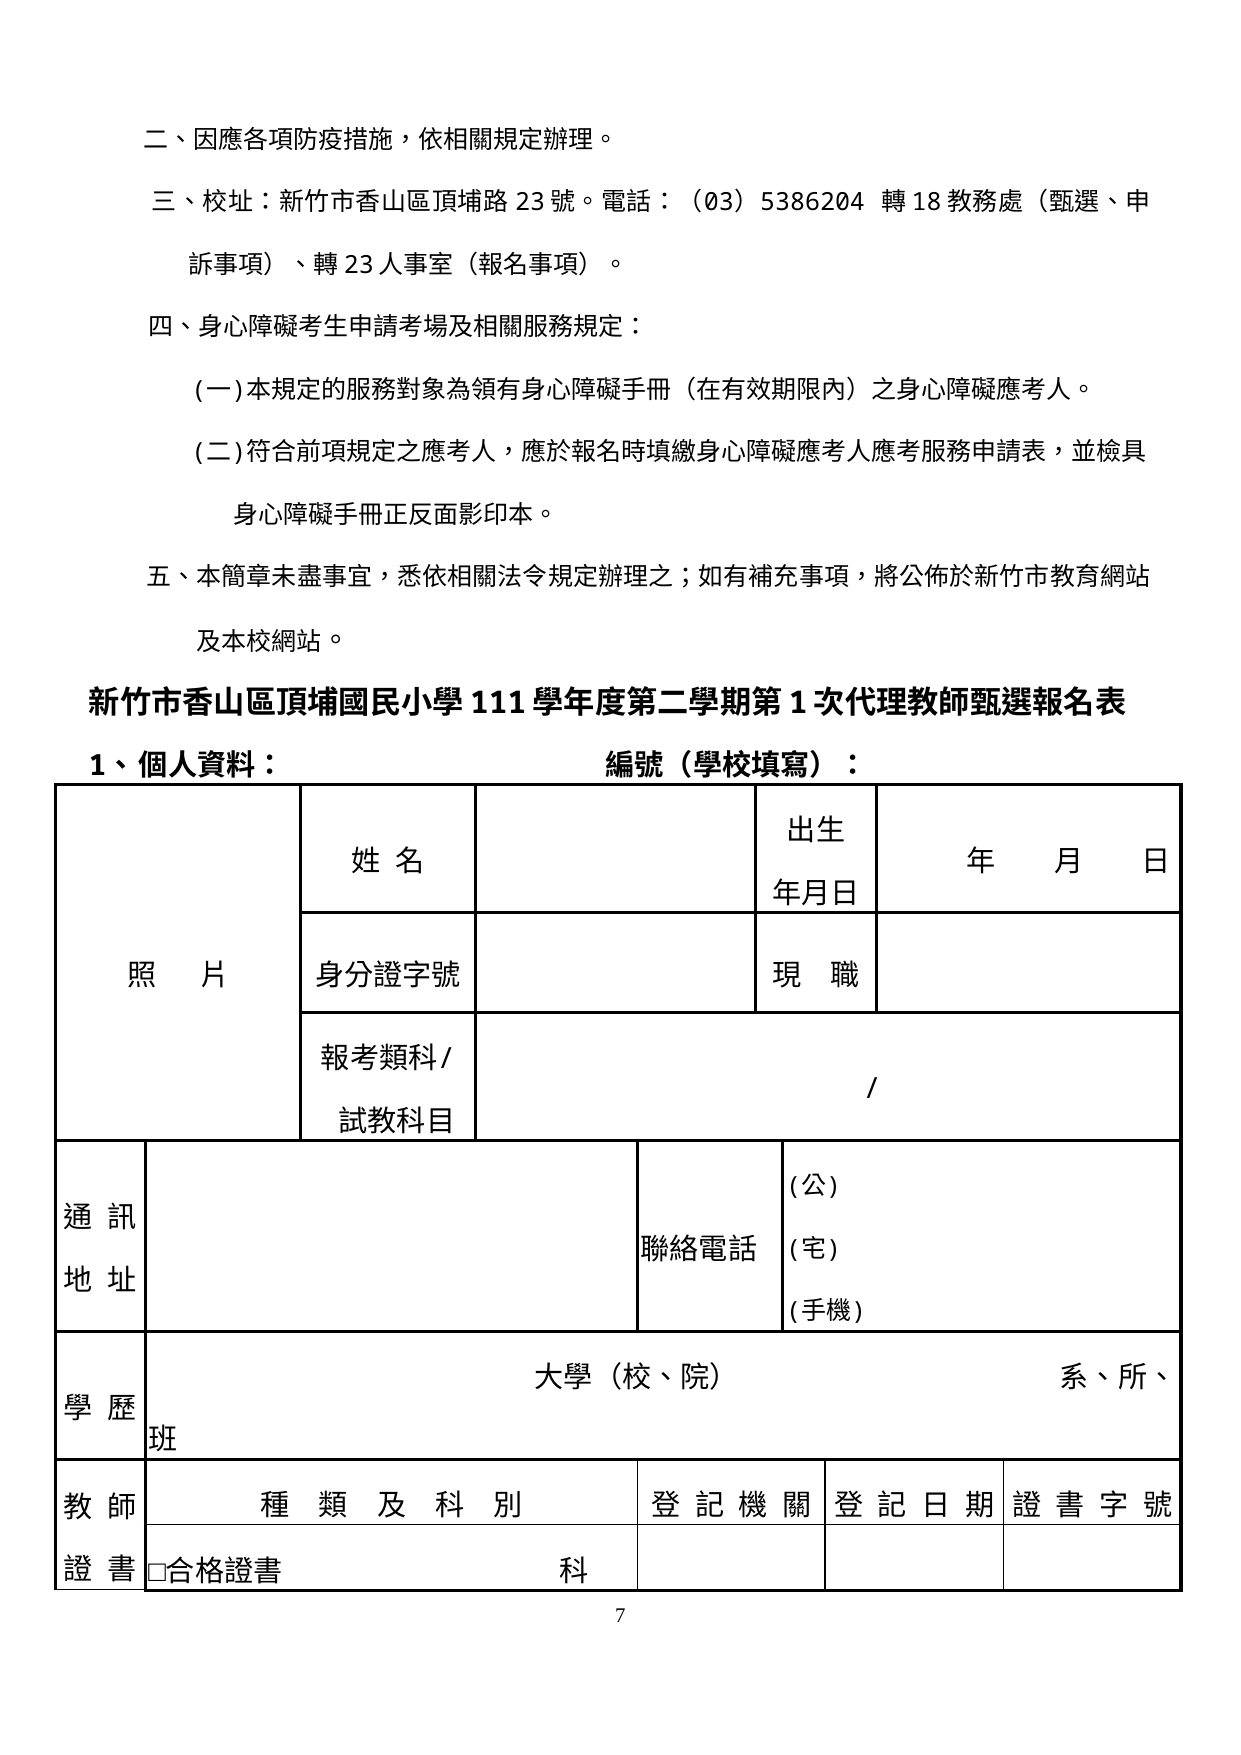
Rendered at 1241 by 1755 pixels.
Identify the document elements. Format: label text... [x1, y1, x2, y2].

text 二、因應各項防疫措施，依相關規定辦理。 [76, 96, 1152, 158]
table_cell □合格證書 科 [147, 1525, 637, 1589]
table_cell 聯絡電話 [639, 1142, 781, 1330]
table_cell 證 書 字 號 [1004, 1461, 1179, 1523]
list 個人資料： 編號（學校填寫）： [89, 721, 1152, 783]
table_cell [147, 1142, 636, 1330]
table_header 出生 年月日 [757, 786, 875, 911]
table_cell 身分證字號 [302, 914, 474, 1011]
table_cell (公) (宅) (手機) [784, 1142, 1179, 1330]
table_cell 現 職 [757, 914, 875, 1011]
table_cell [477, 914, 754, 1011]
table_header [477, 786, 754, 911]
table_cell 通 訊地 址 [57, 1142, 144, 1330]
table_header 姓 名 [302, 786, 474, 911]
table_cell / [477, 1014, 1179, 1139]
table_cell 學 歷 [57, 1333, 144, 1458]
text 四、身心障礙考生申請考場及相關服務規定： [89, 283, 1152, 346]
table_header 照 片 [57, 786, 299, 1139]
table_cell 大學（校、院） 系、所、班 [147, 1333, 1179, 1458]
table_cell 教 師證 書 [57, 1461, 144, 1589]
text 三、校址：新竹市香山區頂埔路23號。電話：（03）5386204 轉18教務處（甄選、申訴事項）、轉23人事室（報名事項）。 [89, 158, 1152, 283]
text 五、本簡章未盡事宜，悉依相關法令規定辦理之；如有補充事項，將公佈於新竹市教育網站及本校網站。 [146, 533, 1152, 658]
table_cell 登 記 機 關 [638, 1461, 824, 1523]
table_cell 種 類 及 科 別 [147, 1461, 637, 1523]
table_cell 登 記 日 期 [826, 1461, 1003, 1523]
table_cell [878, 914, 1179, 1011]
text (一)本規定的服務對象為領有身心障礙手冊（在有效期限內）之身心障礙應考人。 [146, 346, 1152, 408]
text (二)符合前項規定之應考人，應於報名時填繳身心障礙應考人應考服務申請表，並檢具身心障礙手冊正反面影印本。 [146, 408, 1152, 533]
table_cell 報考類科/ 試教科目 [302, 1014, 474, 1139]
table_cell [826, 1525, 1003, 1589]
table_cell [638, 1525, 824, 1589]
text 新竹市香山區頂埔國民小學111學年度第二學期第1次代理教師甄選報名表 [89, 658, 1152, 721]
table_header 年 月 日 [878, 786, 1179, 911]
table_cell [1004, 1525, 1179, 1589]
